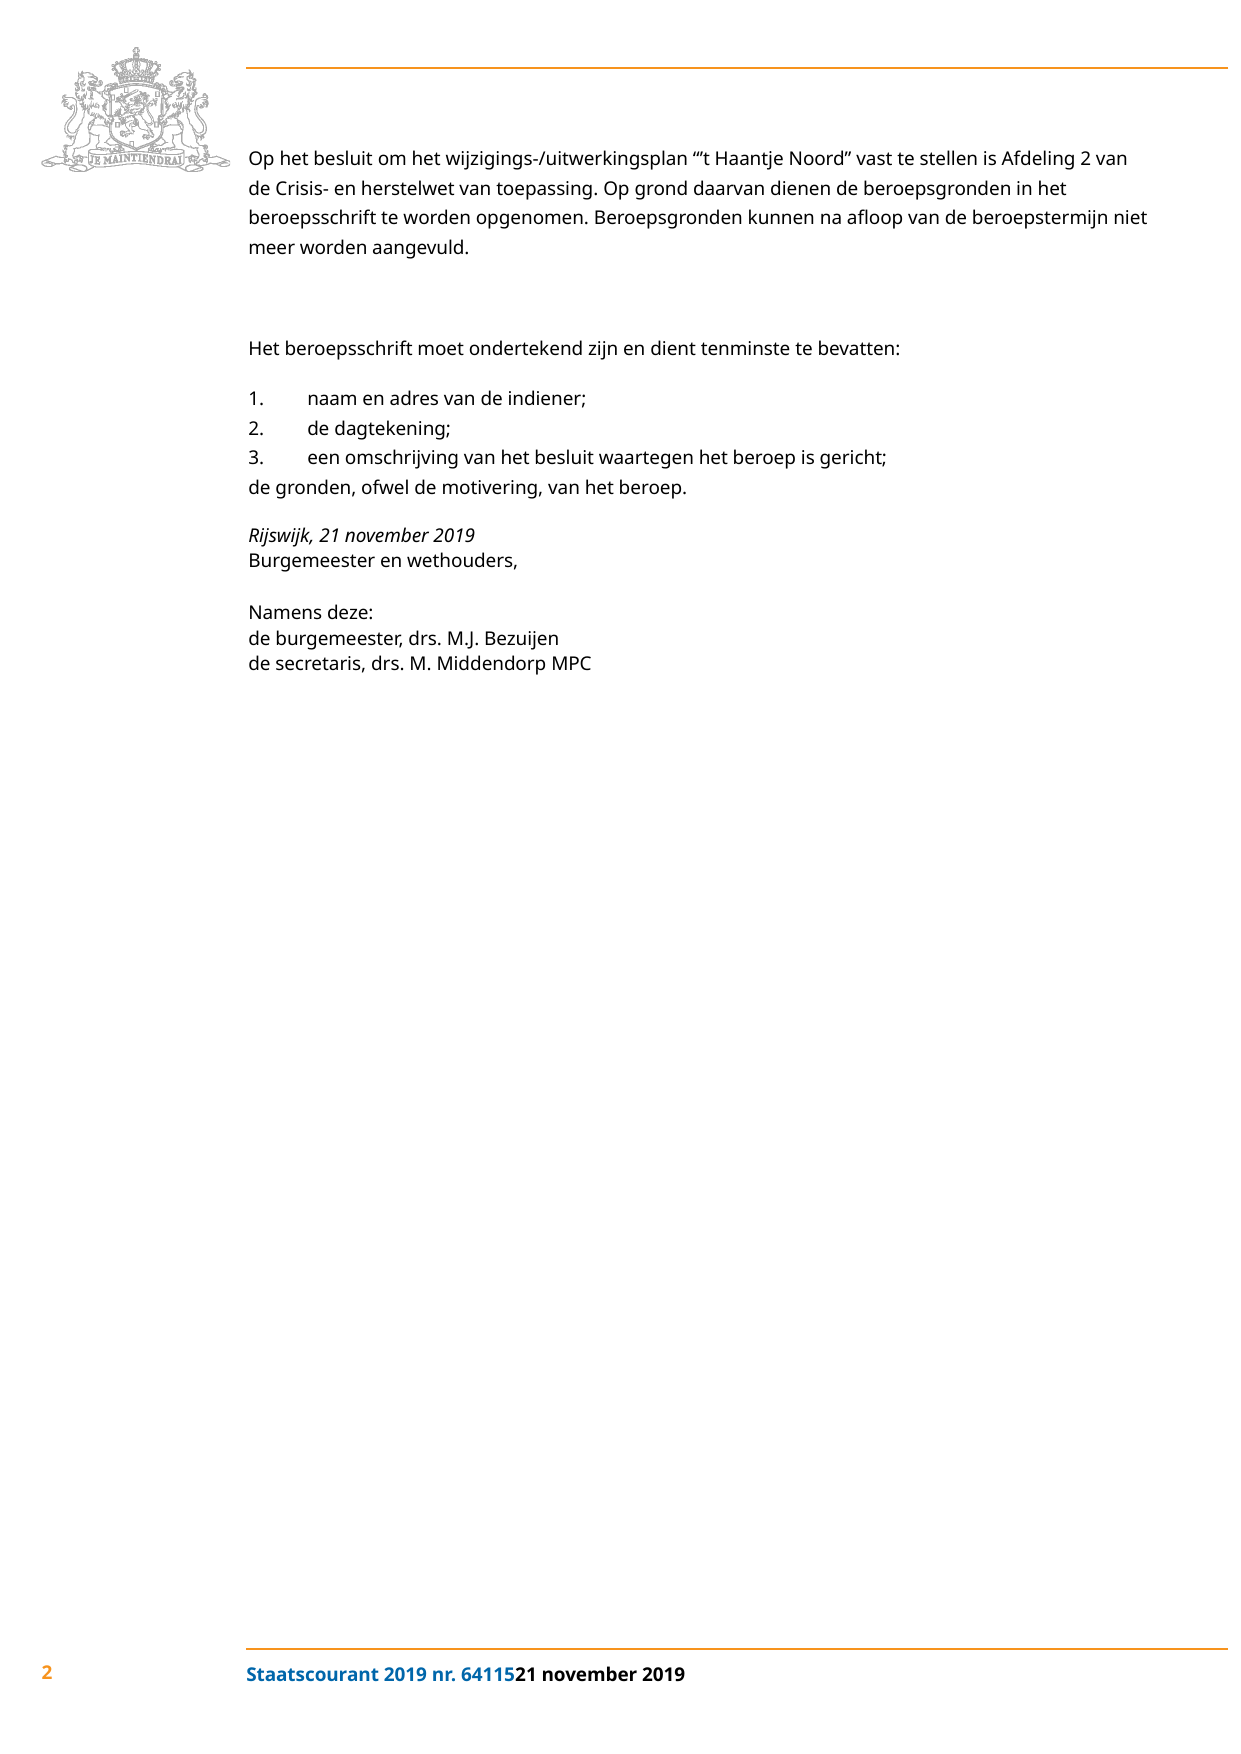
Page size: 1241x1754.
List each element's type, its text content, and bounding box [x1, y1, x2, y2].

list naam en adres van de indiener; [248, 385, 1152, 411]
text Rijswijk, 21 november 2019 [248, 522, 1152, 547]
text de secretaris, drs. M. Middendorp MPC [248, 650, 1152, 676]
text Namens deze: [248, 599, 1152, 625]
text de burgemeester, drs. M.J. Bezuijen [248, 625, 1152, 650]
list de dagtekening; [248, 415, 1152, 441]
text Op het besluit om het wijzigings-/uitwerkingsplan “’t Haantje Noord” vast te stellen is Afdeling 2 van de Crisis- en herstelwet van toepassing. Op grond daarvan dienen de beroepsgronden in het beroepsschrift te worden opgenomen. Beroepsgronden kunnen na afloop van de beroepstermijn niet meer worden aangevuld. [248, 145, 1152, 260]
text Burgemeester en wethouders, [248, 547, 1152, 573]
text Het beroepsschrift moet ondertekend zijn en dient tenminste te bevatten: [248, 335, 1152, 361]
picture [41, 47, 231, 172]
list een omschrijving van het besluit waartegen het beroep is gericht; [248, 444, 1152, 470]
text de gronden, ofwel de motivering, van het beroep. [248, 474, 1152, 500]
